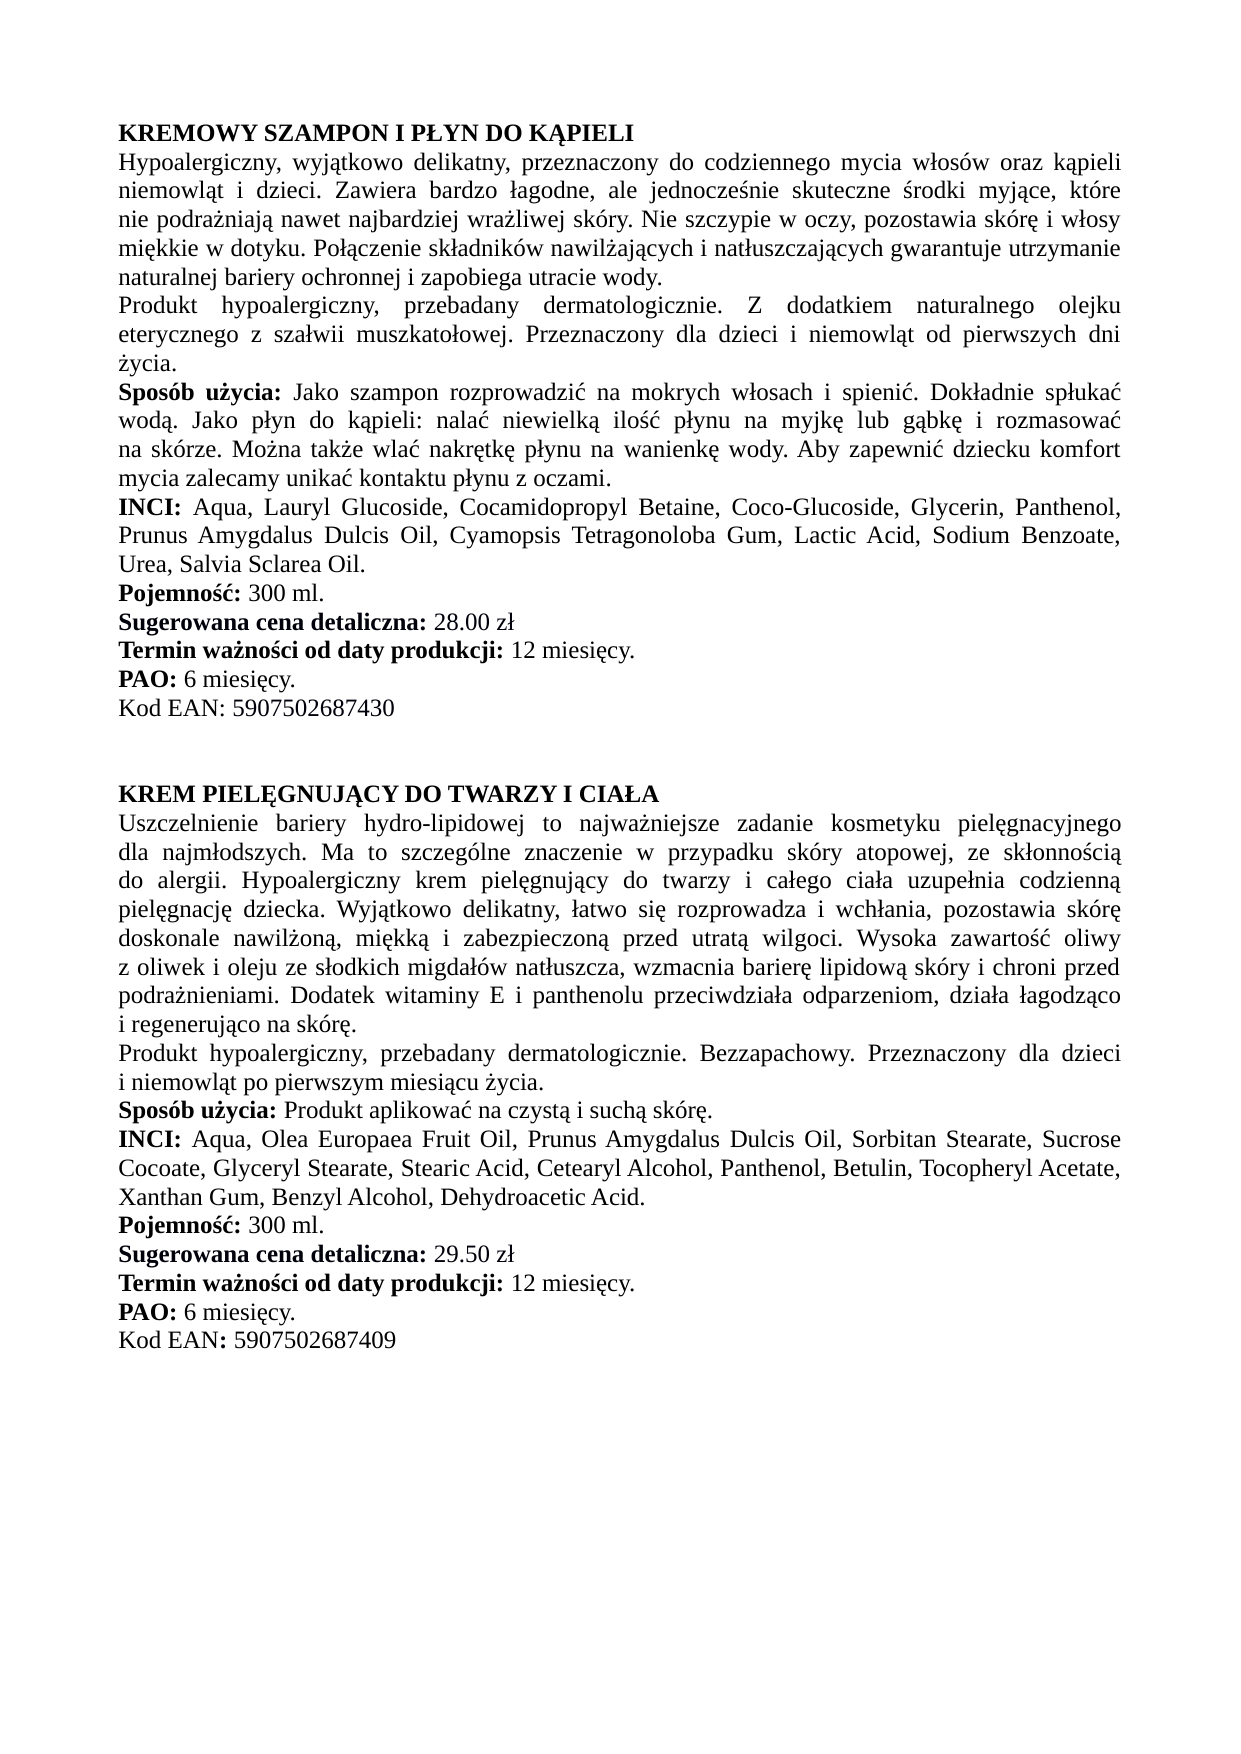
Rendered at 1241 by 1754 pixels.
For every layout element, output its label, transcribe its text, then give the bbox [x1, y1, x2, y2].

text Termin ważności od daty produkcji: 12 miesięcy. [118, 1268, 1122, 1297]
text Termin ważności od daty produkcji: 12 miesięcy. [118, 636, 1122, 664]
text Sposób użycia: Produkt aplikować na czystą i suchą skórę. [118, 1096, 1122, 1124]
text Hypoalergiczny, wyjątkowo delikatny, przeznaczony do codziennego mycia włosów oraz kąpieli niemowląt i dzieci. Zawiera bardzo łagodne, ale jednocześnie skuteczne środki myjące, które nie podrażniają nawet najbardziej wrażliwej skóry. Nie szczypie w oczy, pozostawia skórę i włosy miękkie w dotyku. Połączenie składników nawilżających i natłuszczających gwarantuje utrzymanie naturalnej bariery ochronnej i zapobiega utracie wody. [118, 147, 1122, 291]
text Uszczelnienie bariery hydro-lipidowej to najważniejsze zadanie kosmetyku pielęgnacyjnego dla najmłodszych. Ma to szczególne znaczenie w przypadku skóry atopowej, ze skłonnością do alergii. Hypoalergiczny krem pielęgnujący do twarzy i całego ciała uzupełnia codzienną pielęgnację dziecka. Wyjątkowo delikatny, łatwo się rozprowadza i wchłania, pozostawia skórę doskonale nawilżoną, miękką i zabezpieczoną przed utratą wilgoci. Wysoka zawartość oliwy z oliwek i oleju ze słodkich migdałów natłuszcza, wzmacnia barierę lipidową skóry i chroni przed podrażnieniami. Dodatek witaminy E i panthenolu przeciwdziała odparzeniom, działa łagodząco i regenerująco na skórę. [118, 808, 1122, 1038]
text PAO: 6 miesięcy. [118, 664, 1122, 693]
text Kod EAN: 5907502687430 [118, 693, 1122, 722]
text Sugerowana cena detaliczna: 29.50 zł [118, 1239, 1122, 1268]
text INCI: Aqua, Lauryl Glucoside, Cocamidopropyl Betaine, Coco-Glucoside, Glycerin, Panthenol, Prunus Amygdalus Dulcis Oil, Cyamopsis Tetragonoloba Gum, Lactic Acid, Sodium Benzoate, Urea, Salvia Sclarea Oil. [118, 492, 1122, 578]
text Sugerowana cena detaliczna: 28.00 zł [118, 607, 1122, 636]
text KREMOWY SZAMPON I PŁYN DO KĄPIELI [118, 118, 1122, 147]
text Produkt hypoalergiczny, przebadany dermatologicznie. Z dodatkiem naturalnego olejku eterycznego z szałwii muszkatołowej. Przeznaczony dla dzieci i niemowląt od pierwszych dni życia. [118, 291, 1122, 377]
text Produkt hypoalergiczny, przebadany dermatologicznie. Bezzapachowy. Przeznaczony dla dzieci i niemowląt po pierwszym miesiącu życia. [118, 1038, 1122, 1096]
text Sposób użycia: Jako szampon rozprowadzić na mokrych włosach i spienić. Dokładnie spłukać wodą. Jako płyn do kąpieli: nalać niewielką ilość płynu na myjkę lub gąbkę i rozmasować na skórze. Można także wlać nakrętkę płynu na wanienkę wody. Aby zapewnić dziecku komfort mycia zalecamy unikać kontaktu płynu z oczami. [118, 377, 1122, 492]
text INCI: Aqua, Olea Europaea Fruit Oil, Prunus Amygdalus Dulcis Oil, Sorbitan Stearate, Sucrose Cocoate, Glyceryl Stearate, Stearic Acid, Cetearyl Alcohol, Panthenol, Betulin, Tocopheryl Acetate, Xanthan Gum, Benzyl Alcohol, Dehydroacetic Acid. [118, 1124, 1122, 1211]
text Kod EAN: 5907502687409 [118, 1326, 1122, 1354]
text KREM PIELĘGNUJĄCY DO TWARZY I CIAŁA [118, 779, 1122, 808]
text Pojemność: 300 ml. [118, 578, 1122, 607]
text Pojemność: 300 ml. [118, 1211, 1122, 1239]
text PAO: 6 miesięcy. [118, 1297, 1122, 1326]
